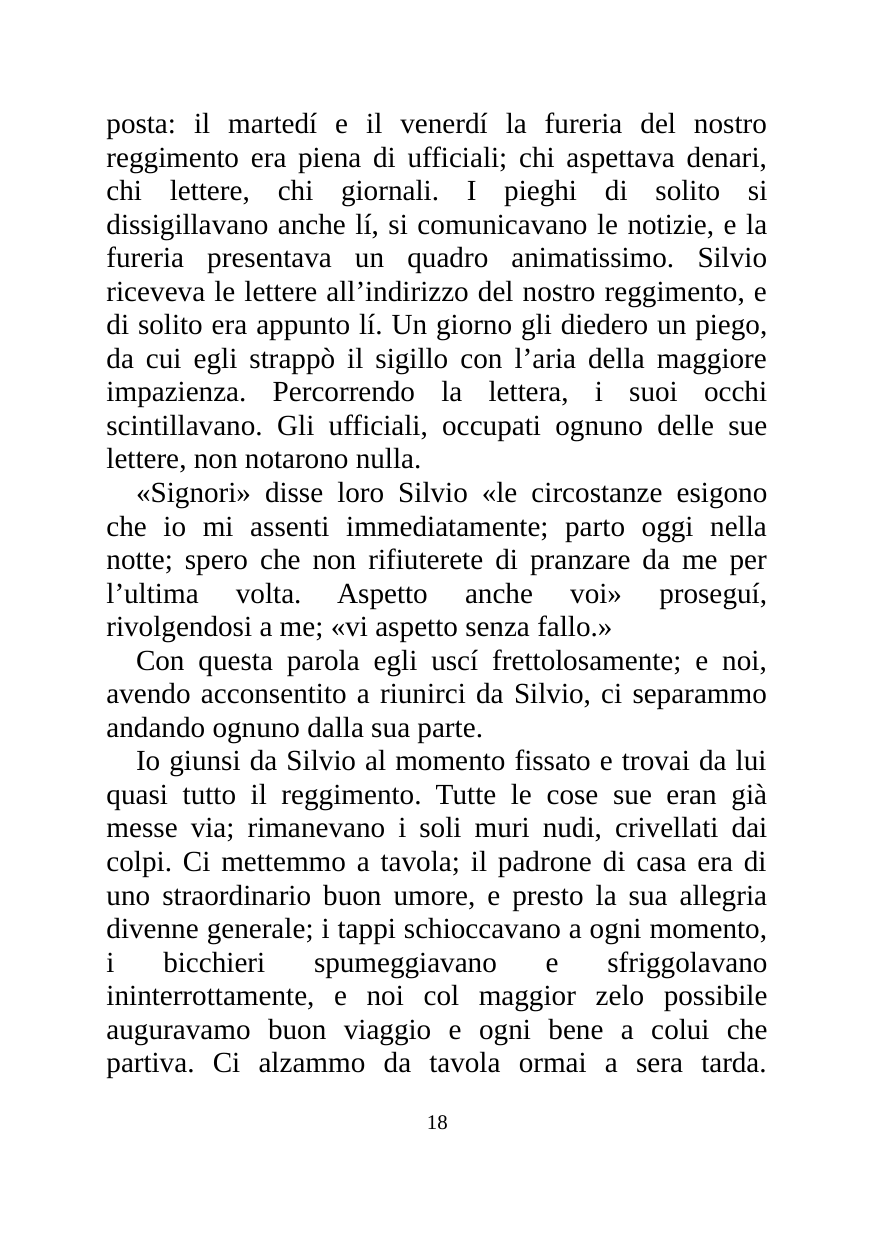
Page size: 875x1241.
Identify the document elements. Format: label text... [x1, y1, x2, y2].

text Con questa parola egli uscí frettolosamente; e noi, avendo acconsentito a riunirci da Silvio, ci separammo andando ognuno dalla sua parte. [106, 643, 768, 743]
text Io giunsi da Silvio al momento fissato e trovai da lui quasi tutto il reggimento. Tutte le cose sue eran già messe via; rimanevano i soli muri nudi, crivellati dai colpi. Ci mettemmo a tavola; il padrone di casa era di uno straordinario buon umore, e presto la sua allegria divenne generale; i tappi schioccavano a ogni momento, i bicchieri spumeggiavano e sfriggolavano ininterrottamente, e noi col maggior zelo possibile auguravamo buon viaggio e ogni bene a colui che partiva. Ci alzammo da tavola ormai a sera tarda. [106, 743, 768, 1079]
text «Signori» disse loro Silvio «le circostanze esigono che io mi assenti immediatamente; parto oggi nella notte; spero che non rifiuterete di pranzare da me per l’ultima volta. Aspetto anche voi» proseguí, rivolgendosi a me; «vi aspetto senza fallo.» [106, 475, 768, 643]
text posta: il martedí e il venerdí la fureria del nostro reggimento era piena di ufficiali; chi aspettava denari, chi lettere, chi giornali. I pieghi di solito si dissigillavano anche lí, si comunicavano le notizie, e la fureria presentava un quadro animatissimo. Silvio riceveva le lettere all’indirizzo del nostro reggimento, e di solito era appunto lí. Un giorno gli diedero un piego, da cui egli strappò il sigillo con l’aria della maggiore impazienza. Percorrendo la lettera, i suoi occhi scintillavano. Gli ufficiali, occupati ognuno delle sue lettere, non notarono nulla. [106, 106, 768, 475]
